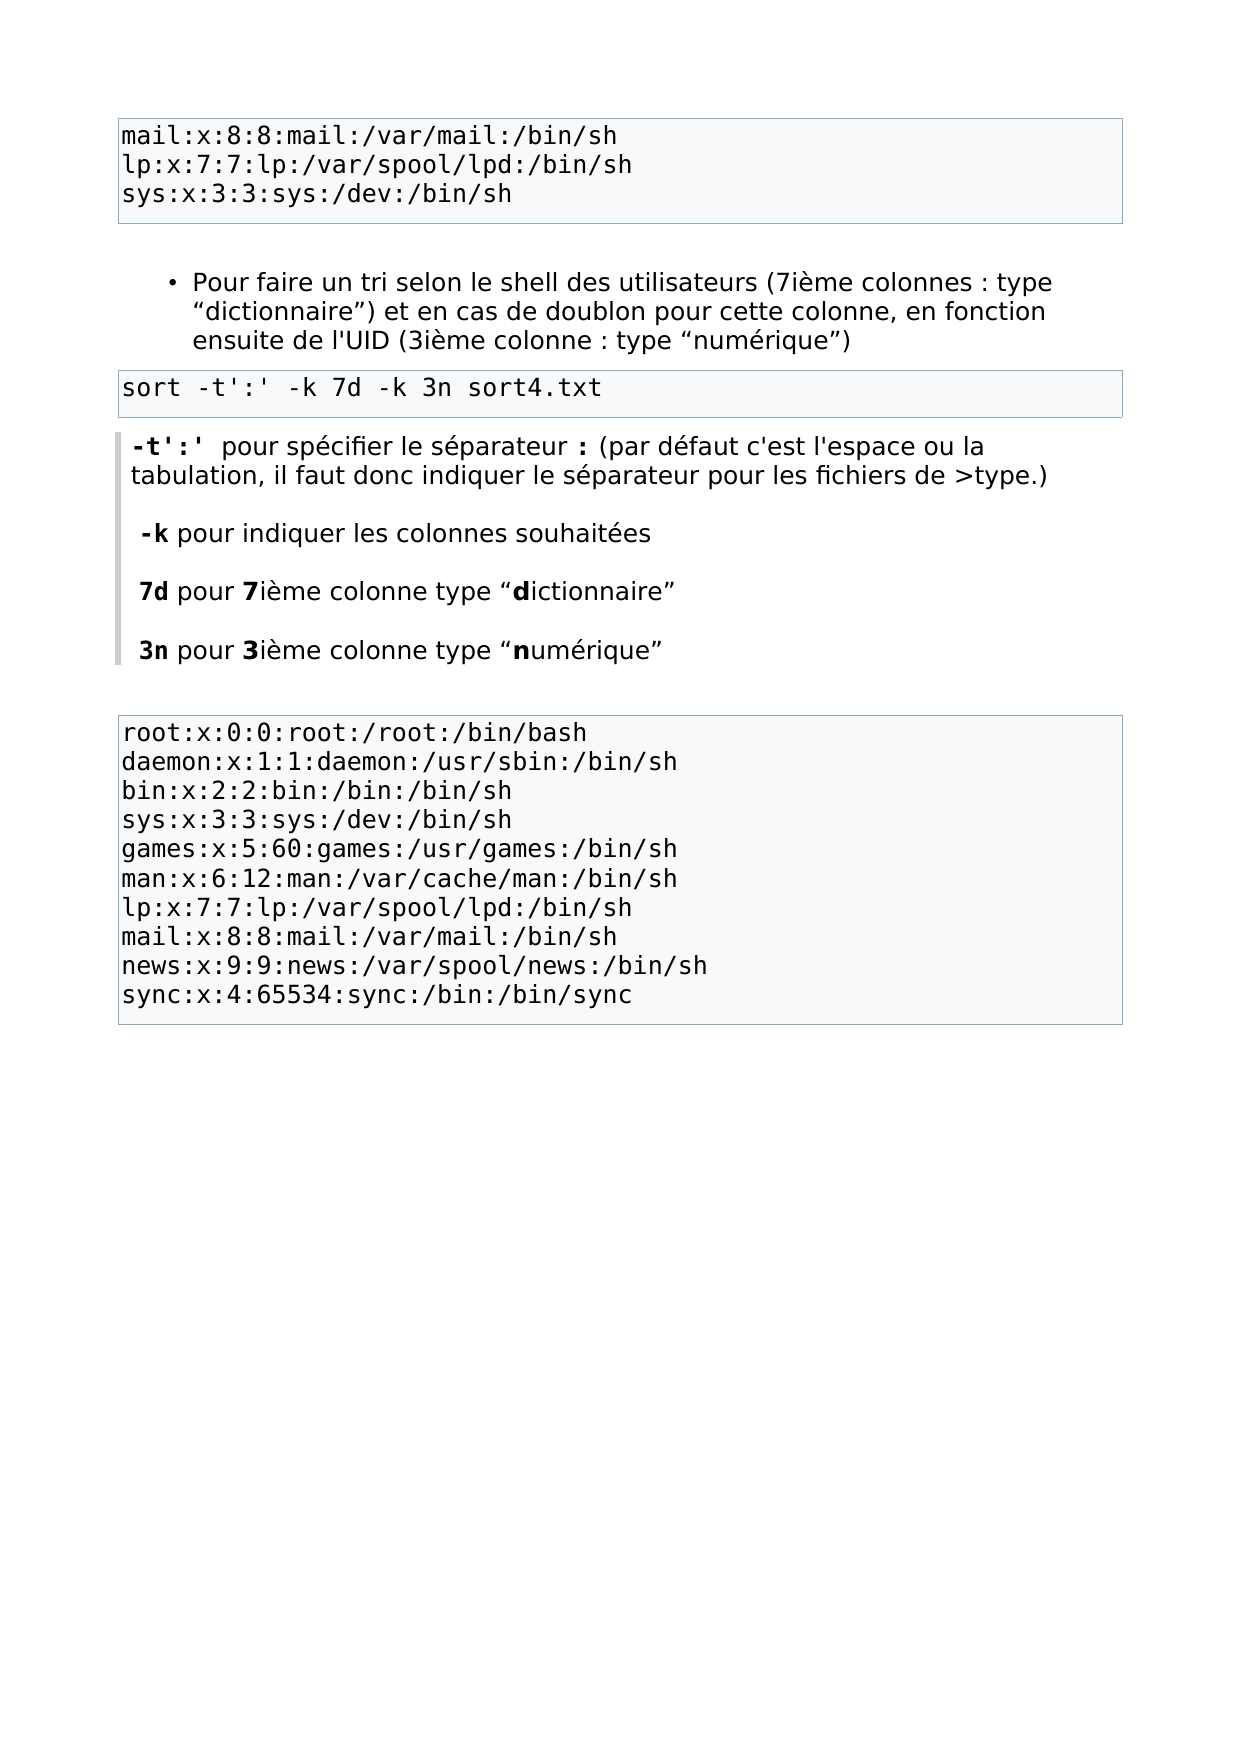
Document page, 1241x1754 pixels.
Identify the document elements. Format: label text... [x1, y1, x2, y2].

list Pour faire un tri selon le shell des utilisateurs (7ième colonnes : type “dictionnaire”) et en cas de doublon pour cette colonne, en fonction ensuite de l'UID (3ième colonne : type “numérique”) [177, 268, 1122, 355]
table_header root:x:0:0:root:/root:/bin/bash daemon:x:1:1:daemon:/usr/sbin:/bin/sh bin:x:2:2:bin:/bin:/bin/sh sys:x:3:3:sys:/dev:/bin/sh games:x:5:60:games:/usr/games:/bin/sh man:x:6:12:man:/var/cache/man:/bin/sh lp:x:7:7:lp:/var/spool/lpd:/bin/sh mail:x:8:8:mail:/var/mail:/bin/sh news:x:9:9:news:/var/spool/news:/bin/sh sync:x:4:65534:sync:/bin:/bin/sync [119, 716, 1122, 1024]
table_header -t':' pour spécifier le séparateur : (par défaut c'est l'espace ou la tabulation, il faut donc indiquer le séparateur pour les fichiers de >type.) -k pour indiquer les colonnes souhaitées 7d pour 7ième colonne type “dictionnaire” 3n pour 3ième colonne type “numérique” [121, 432, 1122, 665]
table_header sort -t':' -k 7d -k 3n sort4.txt [119, 371, 1122, 417]
table_header mail:x:8:8:mail:/var/mail:/bin/sh lp:x:7:7:lp:/var/spool/lpd:/bin/sh sys:x:3:3:sys:/dev:/bin/sh [119, 119, 1122, 223]
